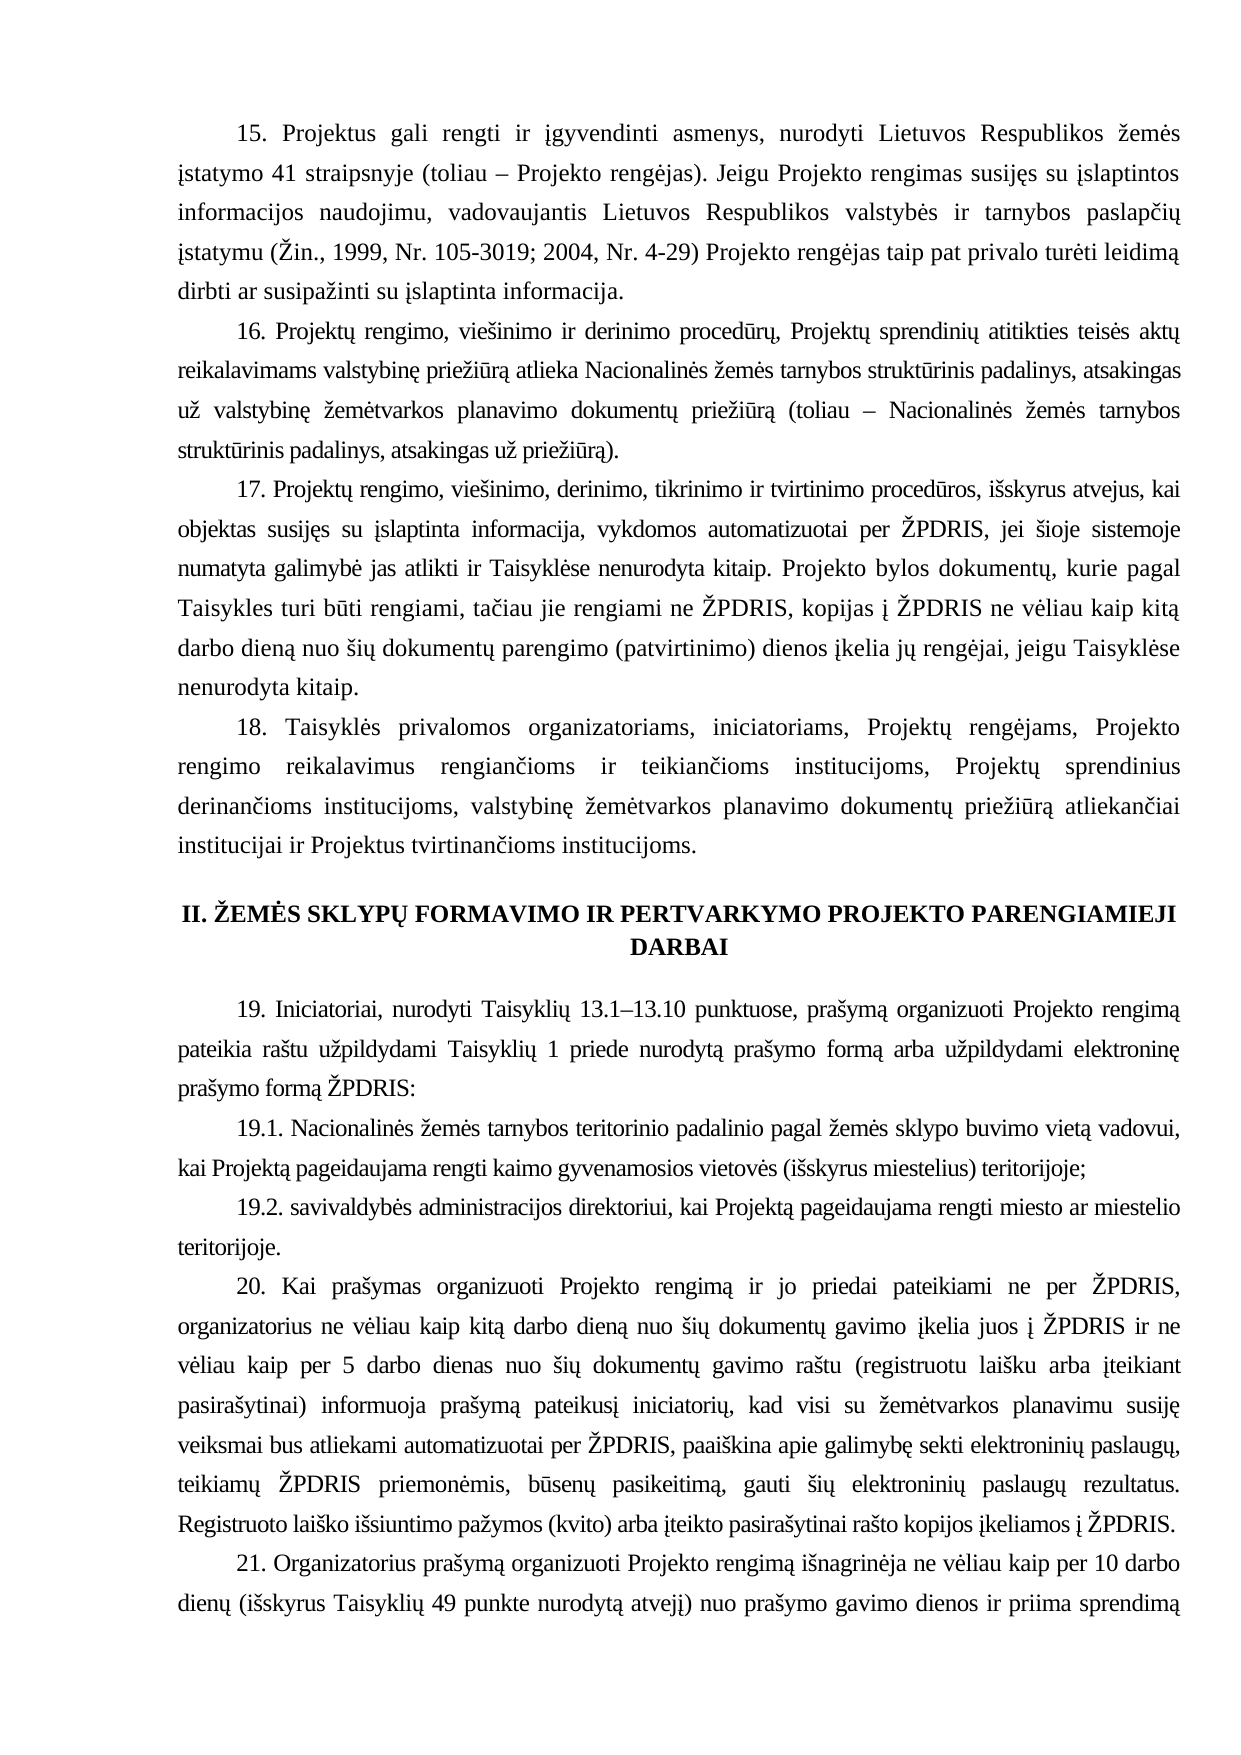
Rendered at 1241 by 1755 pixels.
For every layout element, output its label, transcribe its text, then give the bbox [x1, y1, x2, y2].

text 15. Projektus gali rengti ir įgyvendinti asmenys, nurodyti Lietuvos Respublikos žemės įstatymo 41 straipsnyje (toliau – Projekto rengėjas). Jeigu Projekto rengimas susijęs su įslaptintos informacijos naudojimu, vadovaujantis Lietuvos Respublikos valstybės ir tarnybos paslapčių įstatymu (Žin., 1999, Nr. 105-3019; 2004, Nr. 4-29) Projekto rengėjas taip pat privalo turėti leidimą dirbti ar susipažinti su įslaptinta informacija. [177, 118, 1181, 305]
text 19.1. Nacionalinės žemės tarnybos teritorinio padalinio pagal žemės sklypo buvimo vietą vadovui, kai Projektą pageidaujama rengti kaimo gyvenamosios vietovės (išskyrus miestelius) teritorijoje; [177, 1113, 1181, 1181]
text 18. Taisyklės privalomos organizatoriams, iniciatoriams, Projektų rengėjams, Projekto rengimo reikalavimus rengiančioms ir teikiančioms institucijoms, Projektų sprendinius derinančioms institucijoms, valstybinę žemėtvarkos planavimo dokumentų priežiūrą atliekančiai institucijai ir Projektus tvirtinančioms institucijoms. [177, 712, 1181, 859]
text 21. Organizatorius prašymą organizuoti Projekto rengimą išnagrinėja ne vėliau kaip per 10 darbo dienų (išskyrus Taisyklių 49 punkte nurodytą atvejį) nuo prašymo gavimo dienos ir priima sprendimą [177, 1548, 1181, 1617]
text 17. Projektų rengimo, viešinimo, derinimo, tikrinimo ir tvirtinimo procedūros, išskyrus atvejus, kai objektas susijęs su įslaptinta informacija, vykdomos automatizuotai per ŽPDRIS, jei šioje sistemoje numatyta galimybė jas atlikti ir Taisyklėse nenurodyta kitaip. Projekto bylos dokumentų, kurie pagal Taisykles turi būti rengiami, tačiau jie rengiami ne ŽPDRIS, kopijas į ŽPDRIS ne vėliau kaip kitą darbo dieną nuo šių dokumentų parengimo (patvirtinimo) dienos įkelia jų rengėjai, jeigu Taisyklėse nenurodyta kitaip. [177, 474, 1181, 701]
text 19. Iniciatoriai, nurodyti Taisyklių 13.1–13.10 punktuose, prašymą organizuoti Projekto rengimą pateikia raštu užpildydami Taisyklių 1 priede nurodytą prašymo formą arba užpildydami elektroninę prašymo formą ŽPDRIS: [177, 994, 1181, 1102]
text II. ŽEMĖS SKLYPŲ FORMAVIMO IR PERTVARKYMO PROJEKTO PARENGIAMIEJI DARBAI [177, 899, 1181, 961]
text 20. Kai prašymas organizuoti Projekto rengimą ir jo priedai pateikiami ne per ŽPDRIS, organizatorius ne vėliau kaip kitą darbo dieną nuo šių dokumentų gavimo įkelia juos į ŽPDRIS ir ne vėliau kaip per 5 darbo dienas nuo šių dokumentų gavimo raštu (registruotu laišku arba įteikiant pasirašytinai) informuoja prašymą pateikusį iniciatorių, kad visi su žemėtvarkos planavimu susiję veiksmai bus atliekami automatizuotai per ŽPDRIS, paaiškina apie galimybę sekti elektroninių paslaugų, teikiamų ŽPDRIS priemonėmis, būsenų pasikeitimą, gauti šių elektroninių paslaugų rezultatus. Registruoto laiško išsiuntimo pažymos (kvito) arba įteikto pasirašytinai rašto kopijos įkeliamos į ŽPDRIS. [177, 1271, 1181, 1538]
text 16. Projektų rengimo, viešinimo ir derinimo procedūrų, Projektų sprendinių atitikties teisės aktų reikalavimams valstybinę priežiūrą atlieka Nacionalinės žemės tarnybos struktūrinis padalinys, atsakingas už valstybinę žemėtvarkos planavimo dokumentų priežiūrą (toliau – Nacionalinės žemės tarnybos struktūrinis padalinys, atsakingas už priežiūrą). [177, 316, 1181, 463]
text 19.2. savivaldybės administracijos direktoriui, kai Projektą pageidaujama rengti miesto ar miestelio teritorijoje. [177, 1192, 1181, 1261]
